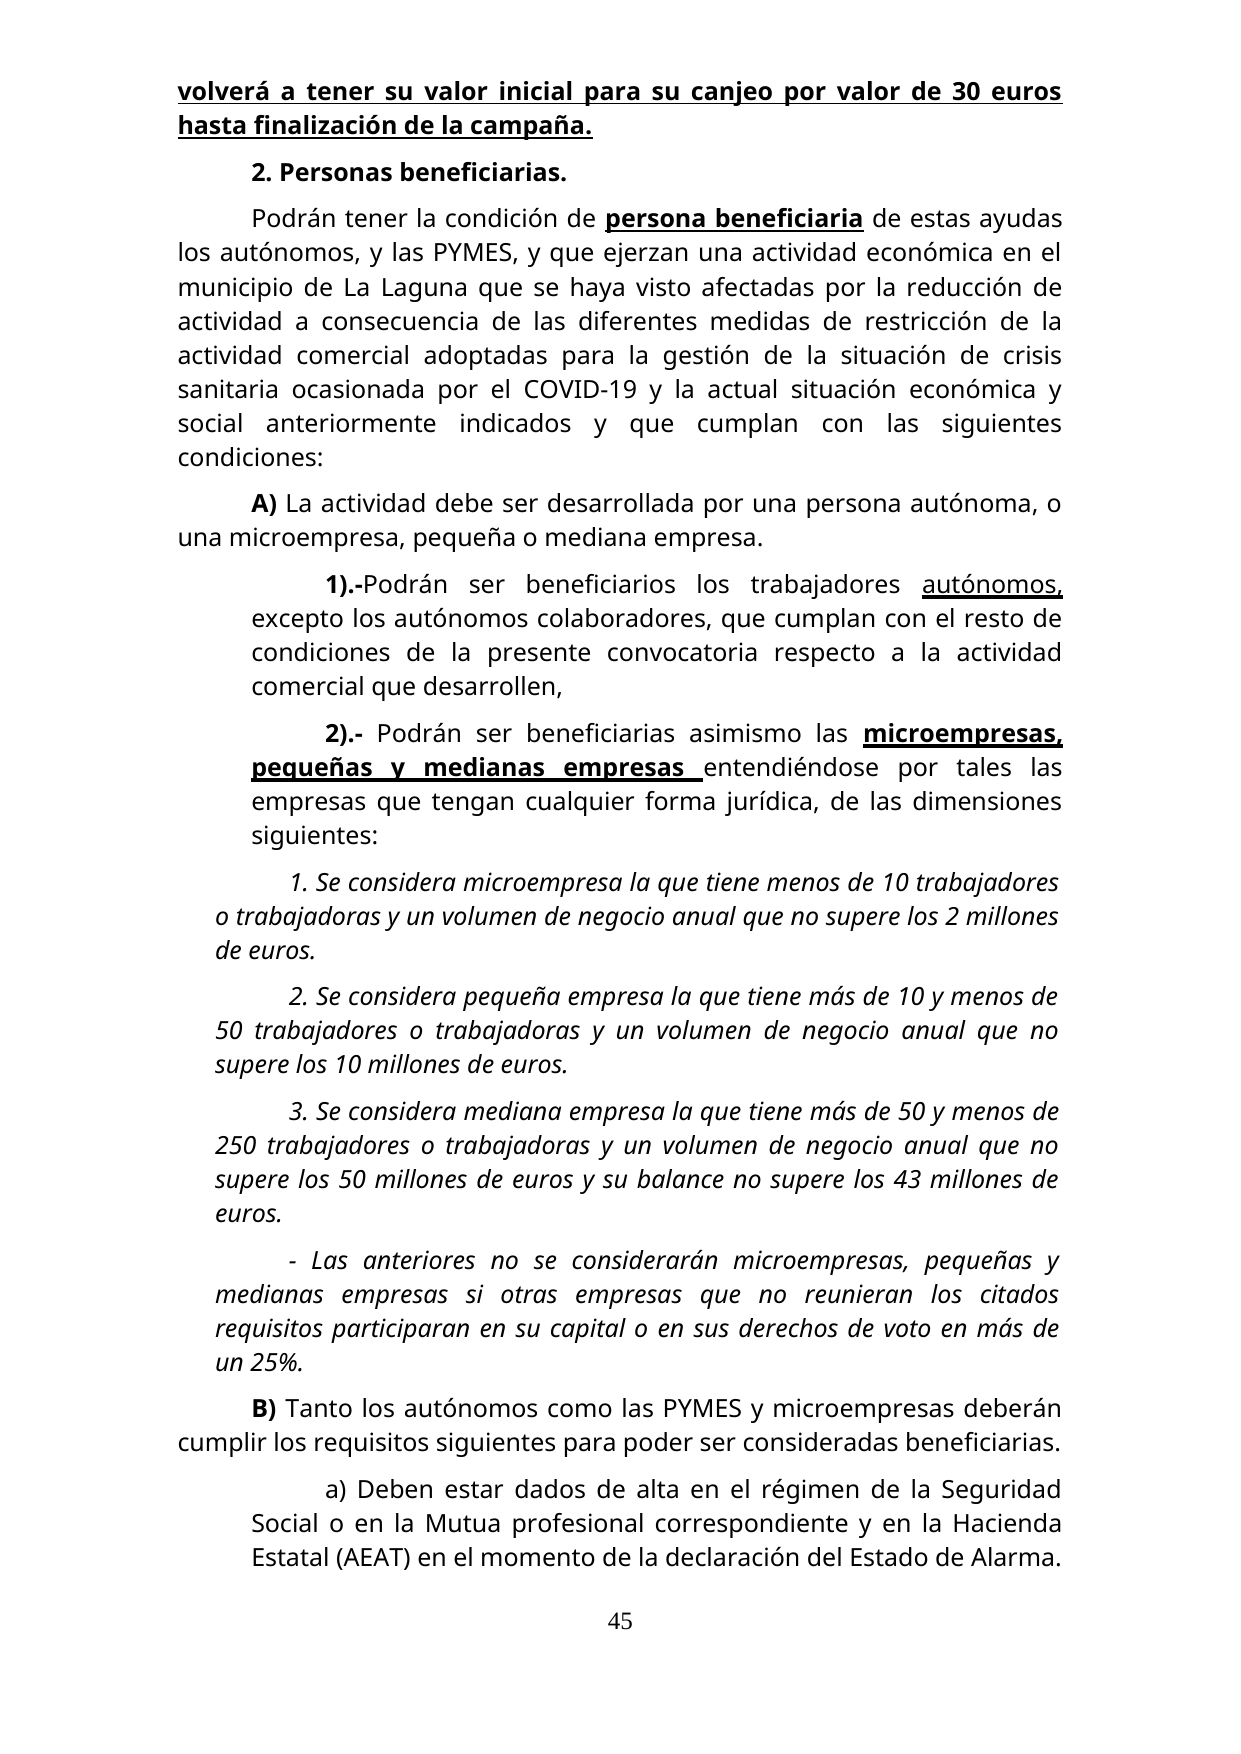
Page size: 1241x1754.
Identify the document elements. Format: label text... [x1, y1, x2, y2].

text 1).-Podrán ser beneficiarios los trabajadores autónomos, excepto los autónomos colaboradores, que cumplan con el resto de condiciones de la presente convocatoria respecto a la actividad comercial que desarrollen, [251, 567, 1063, 703]
text - Las anteriores no se considerarán microempresas, pequeñas y medianas empresas si otras empresas que no reunieran los citados requisitos participaran en su capital o en sus derechos de voto en más de un 25%. [215, 1242, 1063, 1378]
text B) Tanto los autónomos como las PYMES y microempresas deberán cumplir los requisitos siguientes para poder ser consideradas beneficiarias. [177, 1391, 1063, 1459]
text 2).- Podrán ser beneficiarias asimismo las microempresas, pequeñas y medianas empresas entendiéndose por tales las empresas que tengan cualquier forma jurídica, de las dimensiones siguientes: [251, 715, 1063, 852]
text Podrán tener la condición de persona beneficiaria de estas ayudas los autónomos, y las PYMES, y que ejerzan una actividad económica en el municipio de La Laguna que se haya visto afectadas por la reducción de actividad a consecuencia de las diferentes medidas de restricción de la actividad comercial adoptadas para la gestión de la situación de crisis sanitaria ocasionada por el COVID-19 y la actual situación económica y social anteriormente indicados y que cumplan con las siguientes condiciones: [177, 201, 1063, 473]
text 2. Personas beneficiarias. [177, 154, 1063, 188]
text 1. Se considera microempresa la que tiene menos de 10 trabajadores o trabajadoras y un volumen de negocio anual que no supere los 2 millones de euros. [215, 864, 1063, 966]
text 3. Se considera mediana empresa la que tiene más de 50 y menos de 250 trabajadores o trabajadoras y un volumen de negocio anual que no supere los 50 millones de euros y su balance no supere los 43 millones de euros. [215, 1093, 1063, 1230]
text hasta finalización de la campaña. [177, 104, 1063, 142]
text a) Deben estar dados de alta en el régimen de la Seguridad Social o en la Mutua profesional correspondiente y en la Hacienda Estatal (AEAT) en el momento de la declaración del Estado de Alarma. [251, 1472, 1063, 1574]
text volverá a tener su valor inicial para su canjeo por valor de 30 euros [177, 74, 1063, 103]
text A) La actividad debe ser desarrollada por una persona autónoma, o una microempresa, pequeña o mediana empresa. [177, 486, 1063, 554]
text 2. Se considera pequeña empresa la que tiene más de 10 y menos de 50 trabajadores o trabajadoras y un volumen de negocio anual que no supere los 10 millones de euros. [215, 979, 1063, 1081]
